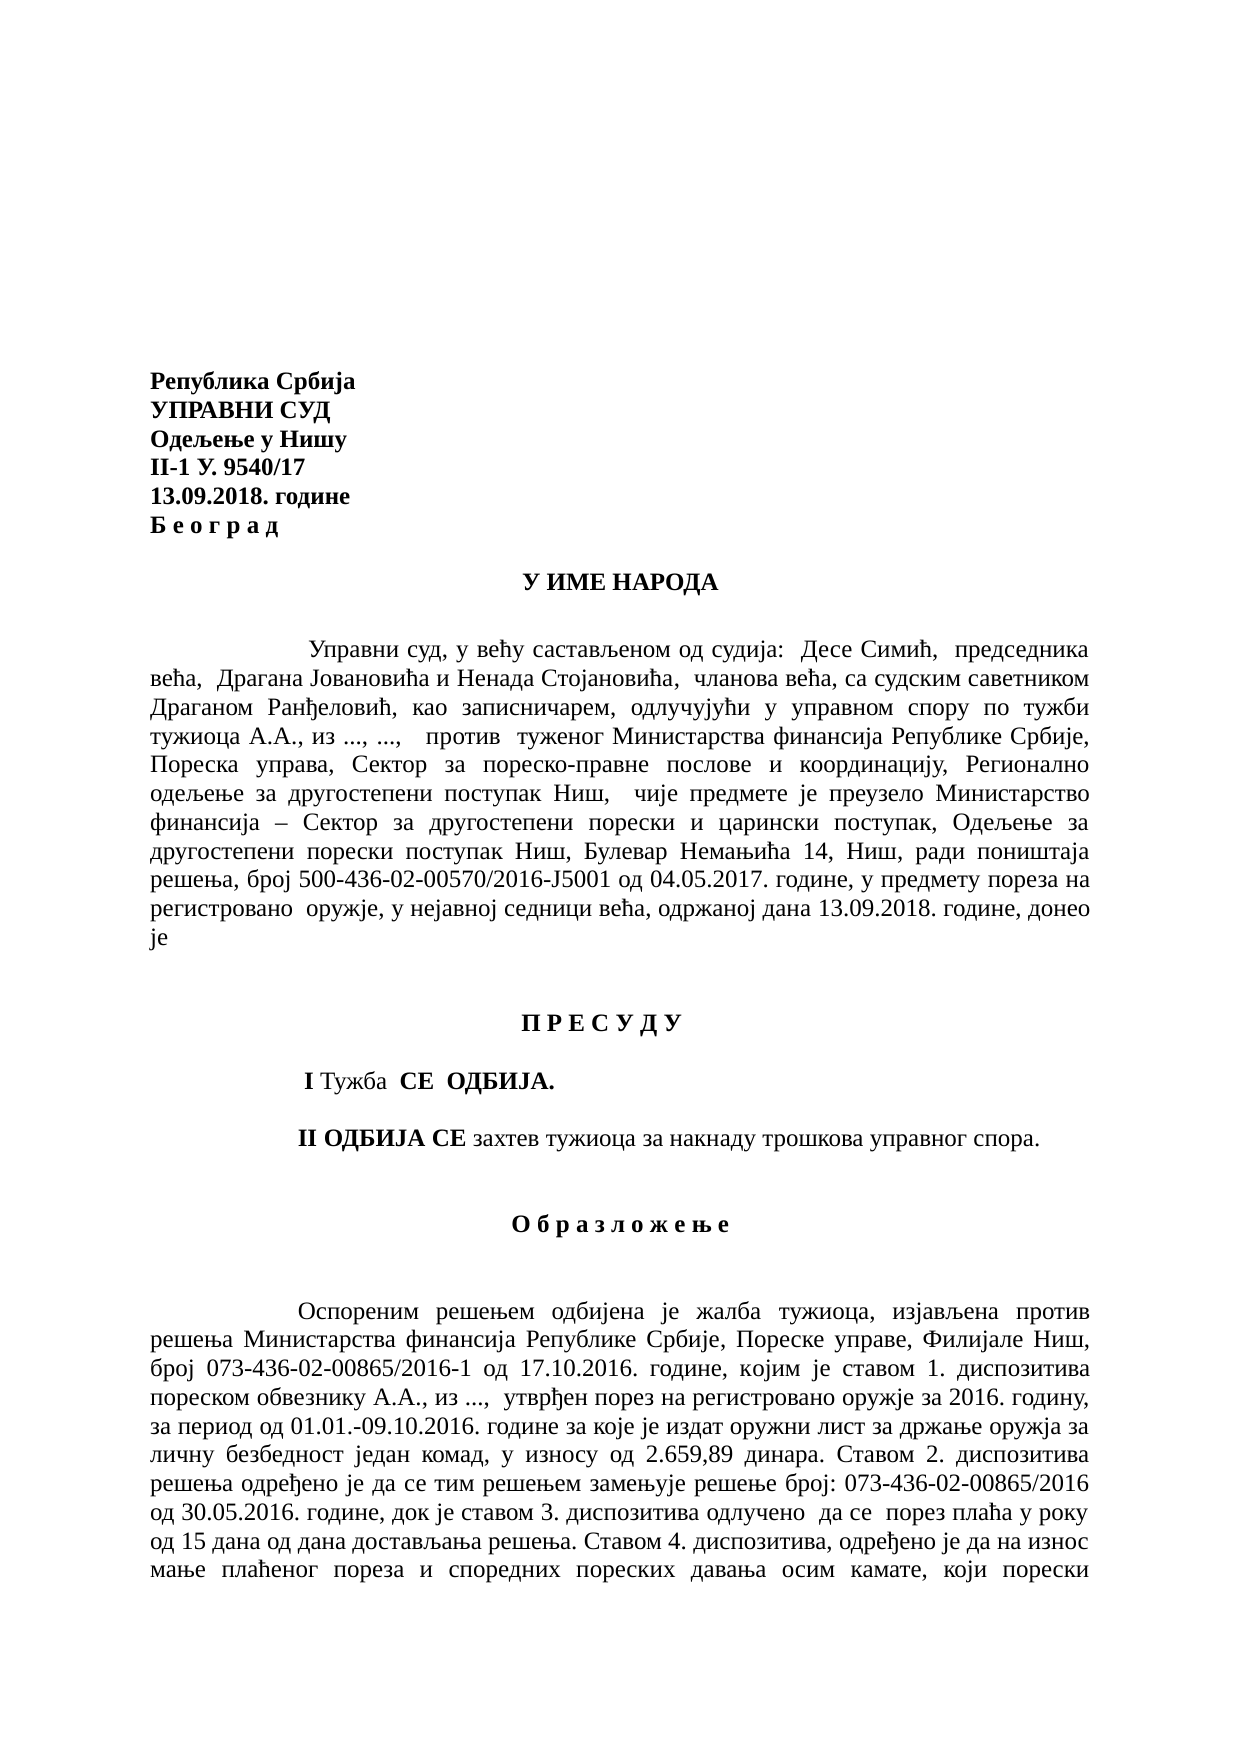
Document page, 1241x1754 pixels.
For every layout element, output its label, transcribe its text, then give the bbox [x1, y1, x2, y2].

text Б е о г р а д [150, 510, 1090, 539]
text 13.09.2018. године [150, 481, 1090, 510]
text О б р а з л о ж е њ е [150, 1209, 1090, 1238]
text Управни суд, у већу састављеном од судија: Десе Симић, председника већа, Драгана Јовановића и Ненада Стојановића, чланова већа, са судским саветником Драганом Ранђеловић, као записничарем, одлучујући у управном спору по тужби тужиоца A.A., из ..., ..., против туженог Министарства финансија Републике Србије, Пореска управа, Сектор за пореско-правне послове и координацију, Регионално одељење за другостепени поступак Ниш, чије предмете је преузело Министарство финансија – Сектор за другостепени порески и царински поступак, Одељење за другостепени порески поступак Ниш, Булевар Немањића 14, Ниш, ради поништаја решења, број 500-436-02-00570/2016-Ј5001 од 04.05.2017. године, у предмету пореза на регистровано оружје, у нејавној седници већа, одржаној дана 13.09.2018. године, донео је [150, 630, 1090, 951]
text У ИМЕ НАРОДА [150, 567, 1090, 596]
text II ОДБИЈА СЕ захтев тужиоца за накнаду трошкова управног спора. [150, 1123, 1090, 1152]
text Одељење у Нишу [150, 424, 1090, 452]
text II-1 У. 9540/17 [150, 452, 1090, 481]
text Република Србија [150, 148, 1090, 395]
text Оспореним решењем одбијена је жалба тужиоца, изјављена против решења Министарства финансија Републике Србије, Пореске управе, Филијале Ниш, број 073-436-02-00865/2016-1 од 17.10.2016. године, којим је ставом 1. диспозитива пореском обвезнику A.A., из ..., утврђен порез на регистровано оружје за 2016. годину, за период од 01.01.-09.10.2016. године за које је издат оружни лист за држање оружја за личну безбедност један комад, у износу од 2.659,89 динара. Ставом 2. диспозитива решења одређено је да се тим решењем замењује решење број: 073-436-02-00865/2016 од 30.05.2016. године, док је ставом 3. диспозитива одлучено да се порез плаћа у року од 15 дана од дана достављања решења. Ставом 4. диспозитива, одређено је да на износ мање плаћеног пореза и споредних пореских давања осим камате, који порески [150, 1296, 1090, 1583]
text I Тужба СЕ ОДБИЈА. [150, 1066, 1090, 1094]
text УПРАВНИ СУД [150, 395, 1090, 424]
text П Р Е С У Д У [150, 1008, 1090, 1037]
